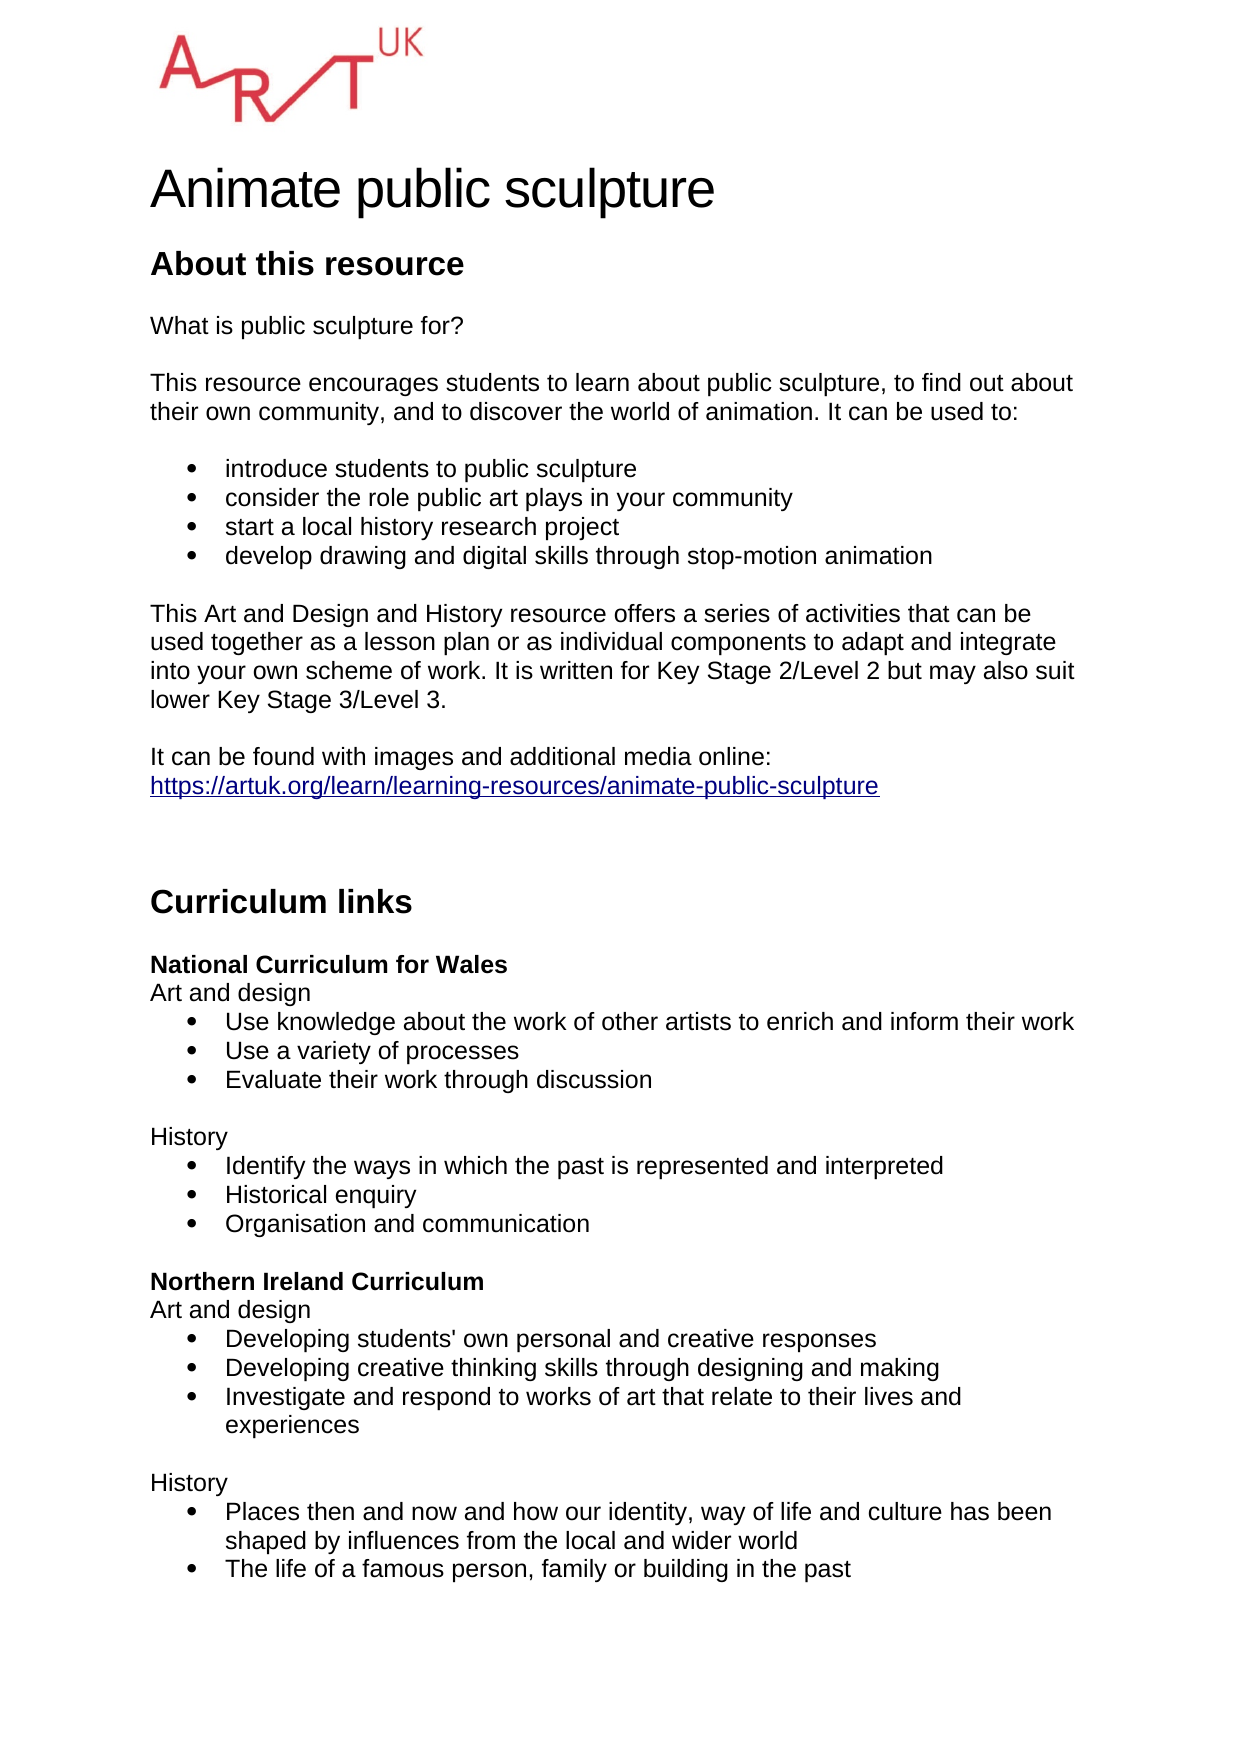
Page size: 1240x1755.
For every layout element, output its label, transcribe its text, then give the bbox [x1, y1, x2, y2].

text This resource encourages students to learn about public sculpture, to find out about their own community, and to discover the world of animation. It can be used to: [150, 368, 1089, 426]
text What is public sculpture for? [150, 311, 1089, 339]
list Identify the ways in which the past is represented and interpreted [187, 1151, 1089, 1180]
text https://artuk.org/learn/learning-resources/animate-public-sculpture [150, 771, 1089, 800]
list Use a variety of processes [187, 1036, 1089, 1065]
text Art and design [150, 978, 1089, 1007]
list develop drawing and digital skills through stop-motion animation [187, 541, 1089, 570]
list start a local history research project [187, 512, 1089, 541]
list Use knowledge about the work of other artists to enrich and inform their work [187, 1007, 1089, 1036]
text History [150, 1468, 1089, 1497]
text It can be found with images and additional media online: [150, 742, 1089, 771]
list Investigate and respond to works of art that relate to their lives and experiences [187, 1382, 1089, 1439]
list Places then and now and how our identity, way of life and culture has been shaped by influences from the local and wider world [187, 1497, 1089, 1554]
text History [150, 1122, 1089, 1151]
subtitle About this resource [150, 243, 1089, 282]
text This Art and Design and History resource offers a series of activities that can be used together as a lesson plan or as individual components to adapt and integrate into your own scheme of work. It is written for Key Stage 2/Level 2 but may also suit lower Key Stage 3/Level 3. [150, 599, 1089, 714]
list Evaluate their work through discussion [187, 1065, 1089, 1094]
list consider the role public art plays in your community [187, 483, 1089, 512]
list Historical enquiry [187, 1180, 1089, 1209]
list Organisation and communication [187, 1209, 1089, 1238]
text National Curriculum for Wales [150, 949, 1089, 978]
list The life of a famous person, family or building in the past [187, 1554, 1089, 1583]
list introduce students to public sculpture [187, 454, 1089, 483]
title Animate public sculpture [150, 156, 1089, 218]
text Art and design [150, 1295, 1089, 1324]
text Northern Ireland Curriculum [150, 1266, 1089, 1295]
list Developing students' own personal and creative responses [187, 1324, 1089, 1353]
list Developing creative thinking skills through designing and making [187, 1353, 1089, 1382]
subtitle Curriculum links [150, 882, 1089, 921]
